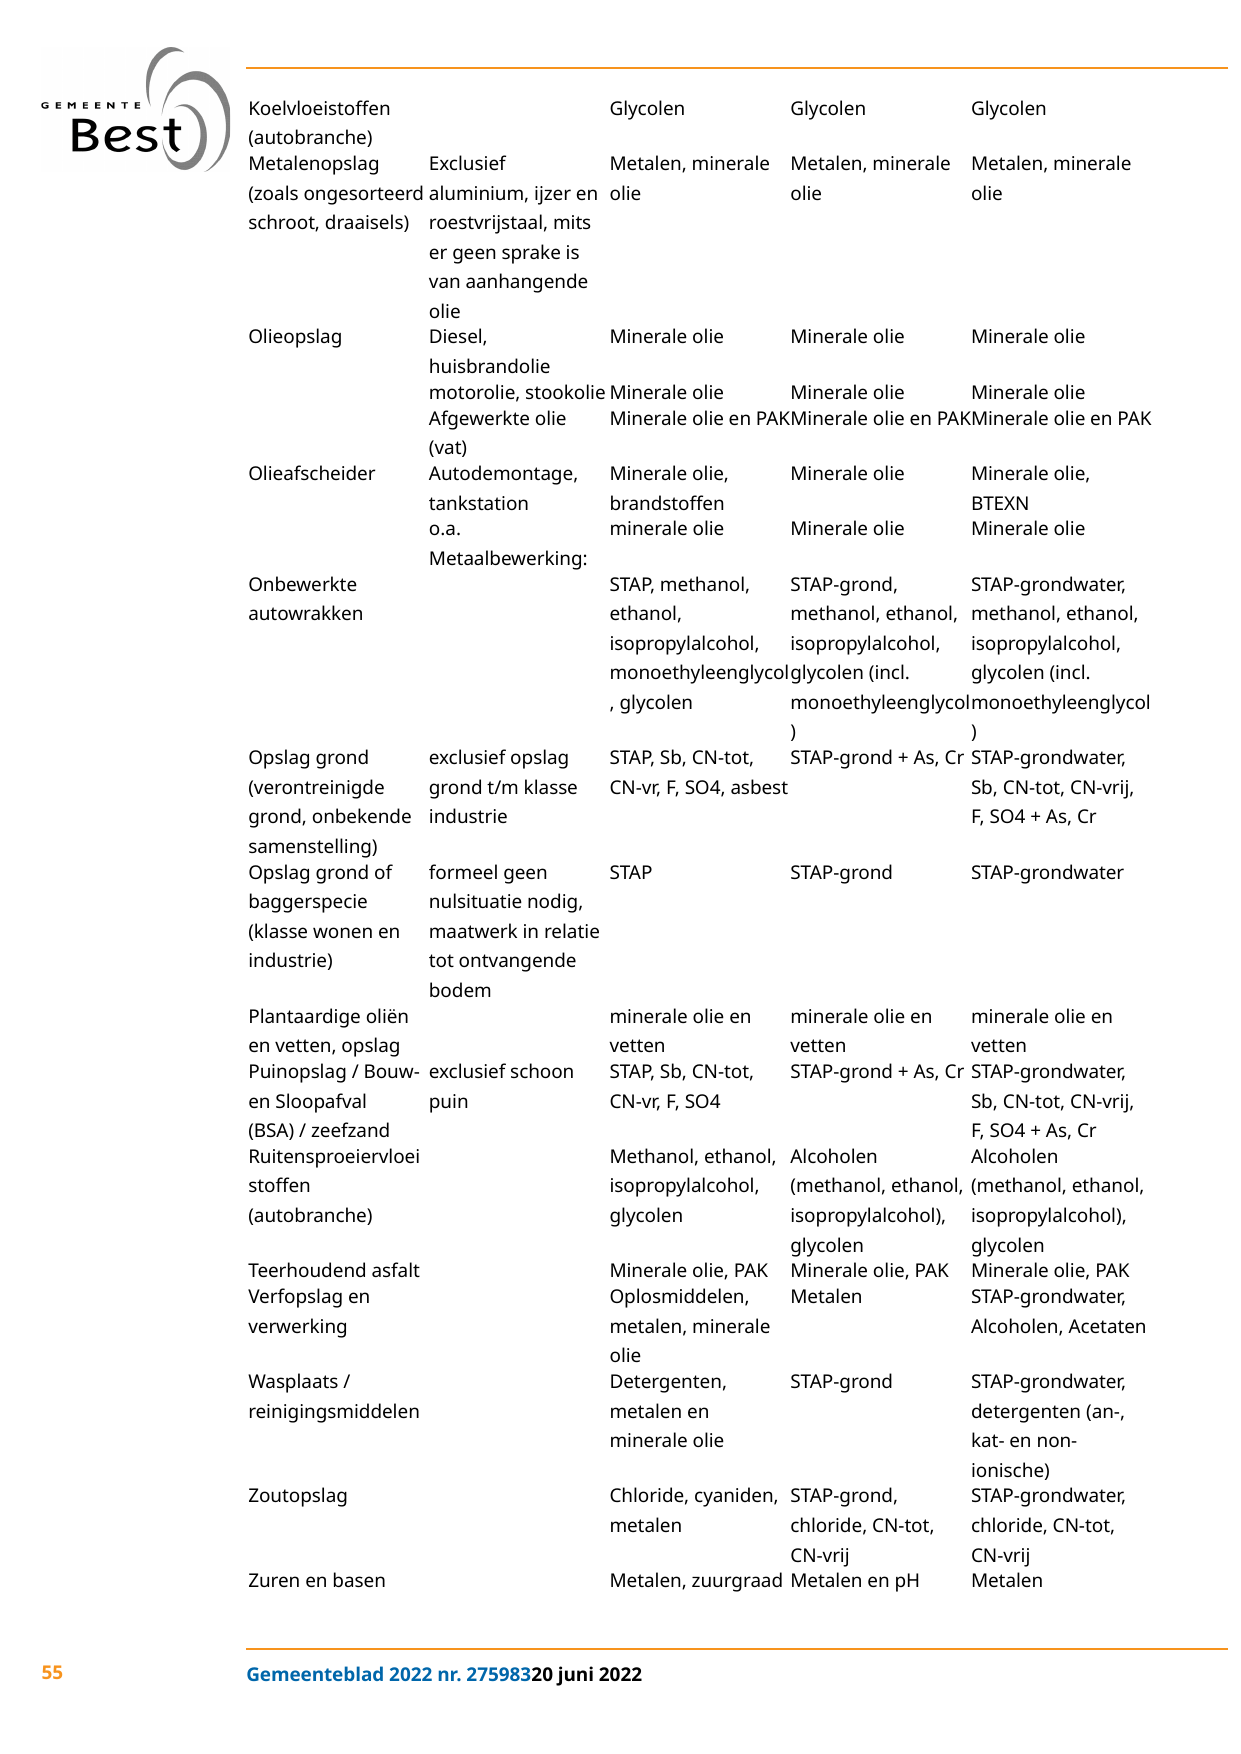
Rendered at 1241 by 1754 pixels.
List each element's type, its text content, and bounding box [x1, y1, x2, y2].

table_cell STAP-grond [790, 1368, 971, 1483]
table_cell Minerale olie, PAK [971, 1258, 1152, 1283]
table_cell [429, 95, 609, 150]
table_cell Methanol, ethanol, isopropylalcohol, glycolen [609, 1143, 790, 1258]
table_cell [429, 1258, 609, 1283]
table_cell STAP-grondwater, Sb, CN-tot, CN-vrij, F, SO4 + As, Cr [971, 1058, 1152, 1143]
table_cell Minerale olie, brandstoffen [609, 460, 790, 515]
table_cell Minerale olie [971, 324, 1152, 379]
table_cell Detergenten, metalen en minerale olie [609, 1368, 790, 1483]
table_cell Minerale olie [609, 379, 790, 405]
table_cell Ruitensproeiervloeistoffen (autobranche) [248, 1143, 429, 1258]
table_cell [429, 1368, 609, 1483]
table_cell Onbewerkte autowrakken [248, 571, 429, 744]
table_cell Opslag grond (verontreinigde grond, onbekende samenstelling) [248, 744, 429, 859]
table_cell Minerale olie [790, 324, 971, 379]
table_cell STAP-grondwater, Alcoholen, Acetaten [971, 1283, 1152, 1368]
table_cell o.a. Metaalbewerking: [429, 515, 609, 571]
table_cell Minerale olie [609, 324, 790, 379]
table_cell [429, 1568, 609, 1593]
table_cell Minerale olie en PAK [790, 405, 971, 460]
table_cell STAP-grondwater, Sb, CN-tot, CN-vrij, F, SO4 + As, Cr [971, 744, 1152, 859]
table_cell Metalen, minerale olie [790, 150, 971, 324]
table_cell Metalen [971, 1568, 1152, 1593]
table_cell Glycolen [609, 95, 790, 150]
table_cell minerale olie [609, 515, 790, 571]
table_cell STAP-grond, methanol, ethanol, isopropylalcohol, glycolen (incl. monoethyleenglycol) [790, 571, 971, 744]
table_cell Verfopslag en verwerking [248, 1283, 429, 1368]
table_cell Zoutopslag [248, 1483, 429, 1568]
table_cell STAP, methanol, ethanol, isopropylalcohol, monoethyleenglycol, glycolen [609, 571, 790, 744]
table_cell Alcoholen (methanol, ethanol, isopropylalcohol), glycolen [790, 1143, 971, 1258]
table_cell STAP-grond + As, Cr [790, 744, 971, 859]
table_cell STAP, Sb, CN-tot, CN-vr, F, SO4, asbest [609, 744, 790, 859]
table_cell Metalen, minerale olie [609, 150, 790, 324]
table_cell Olieopslag [248, 324, 429, 460]
table_cell Metalen [790, 1283, 971, 1368]
table_cell STAP-grondwater [971, 859, 1152, 1003]
table_cell STAP-grondwater, detergenten (an-, kat- en non-ionische) [971, 1368, 1152, 1483]
table_cell STAP, Sb, CN-tot, CN-vr, F, SO4 [609, 1058, 790, 1143]
table_cell Plantaardige oliën en vetten, opslag [248, 1003, 429, 1058]
table_cell Minerale olie [790, 379, 971, 405]
table_cell Glycolen [790, 95, 971, 150]
table_cell Metalenopslag (zoals ongesorteerd schroot, draaisels) [248, 150, 429, 324]
table_cell Metalen, minerale olie [971, 150, 1152, 324]
table_cell exclusief opslag grond t/m klasse industrie [429, 744, 609, 859]
table_cell [429, 571, 609, 744]
table_cell exclusief schoon puin [429, 1058, 609, 1143]
table_cell Olieafscheider [248, 460, 429, 571]
table_cell [429, 1483, 609, 1568]
table_cell Wasplaats / reinigingsmiddelen [248, 1368, 429, 1483]
table_cell Oplosmiddelen, metalen, minerale olie [609, 1283, 790, 1368]
table_cell Autodemontage, tankstation [429, 460, 609, 515]
table_cell minerale olie en vetten [790, 1003, 971, 1058]
table_cell STAP [609, 859, 790, 1003]
table_cell Minerale olie, BTEXN [971, 460, 1152, 515]
table_cell Teerhoudend asfalt [248, 1258, 429, 1283]
table_cell STAP-grondwater, chloride, CN-tot, CN-vrij [971, 1483, 1152, 1568]
table_cell minerale olie en vetten [971, 1003, 1152, 1058]
table_cell [429, 1283, 609, 1368]
table_cell Afgewerkte olie (vat) [429, 405, 609, 460]
table_cell [429, 1003, 609, 1058]
table_cell STAP-grond, chloride, CN-tot, CN-vrij [790, 1483, 971, 1568]
table_cell Alcoholen (methanol, ethanol, isopropylalcohol), glycolen [971, 1143, 1152, 1258]
table_cell [429, 1143, 609, 1258]
table_cell Minerale olie [971, 515, 1152, 571]
table_cell Minerale olie [790, 515, 971, 571]
table_cell STAP-grondwater, methanol, ethanol, isopropylalcohol, glycolen (incl. monoethyleenglycol) [971, 571, 1152, 744]
table_cell STAP-grond [790, 859, 971, 1003]
table_cell Minerale olie [790, 460, 971, 515]
table_cell motorolie, stookolie [429, 379, 609, 405]
table_cell Chloride, cyaniden, metalen [609, 1483, 790, 1568]
table_cell STAP-grond + As, Cr [790, 1058, 971, 1143]
table_cell Minerale olie [971, 379, 1152, 405]
table_cell Opslag grond of baggerspecie (klasse wonen en industrie) [248, 859, 429, 1003]
table_cell Minerale olie, PAK [790, 1258, 971, 1283]
table_cell Diesel, huisbrandolie [429, 324, 609, 379]
table_cell Metalen, zuurgraad [609, 1568, 790, 1593]
picture [41, 47, 231, 172]
table_cell Glycolen [971, 95, 1152, 150]
table_cell formeel geen nulsituatie nodig, maatwerk in relatie tot ontvangende bodem [429, 859, 609, 1003]
table_cell Exclusief aluminium, ijzer en roestvrijstaal, mits er geen sprake is van aanhangende olie [429, 150, 609, 324]
table_cell Minerale olie, PAK [609, 1258, 790, 1283]
table_cell Puinopslag / Bouw- en Sloopafval (BSA) / zeefzand [248, 1058, 429, 1143]
table_cell Minerale olie en PAK [609, 405, 790, 460]
table_cell Zuren en basen [248, 1568, 429, 1593]
table_cell Koelvloeistoffen (autobranche) [248, 95, 429, 150]
table_cell Metalen en pH [790, 1568, 971, 1593]
table_cell minerale olie en vetten [609, 1003, 790, 1058]
table_cell Minerale olie en PAK [971, 405, 1152, 460]
